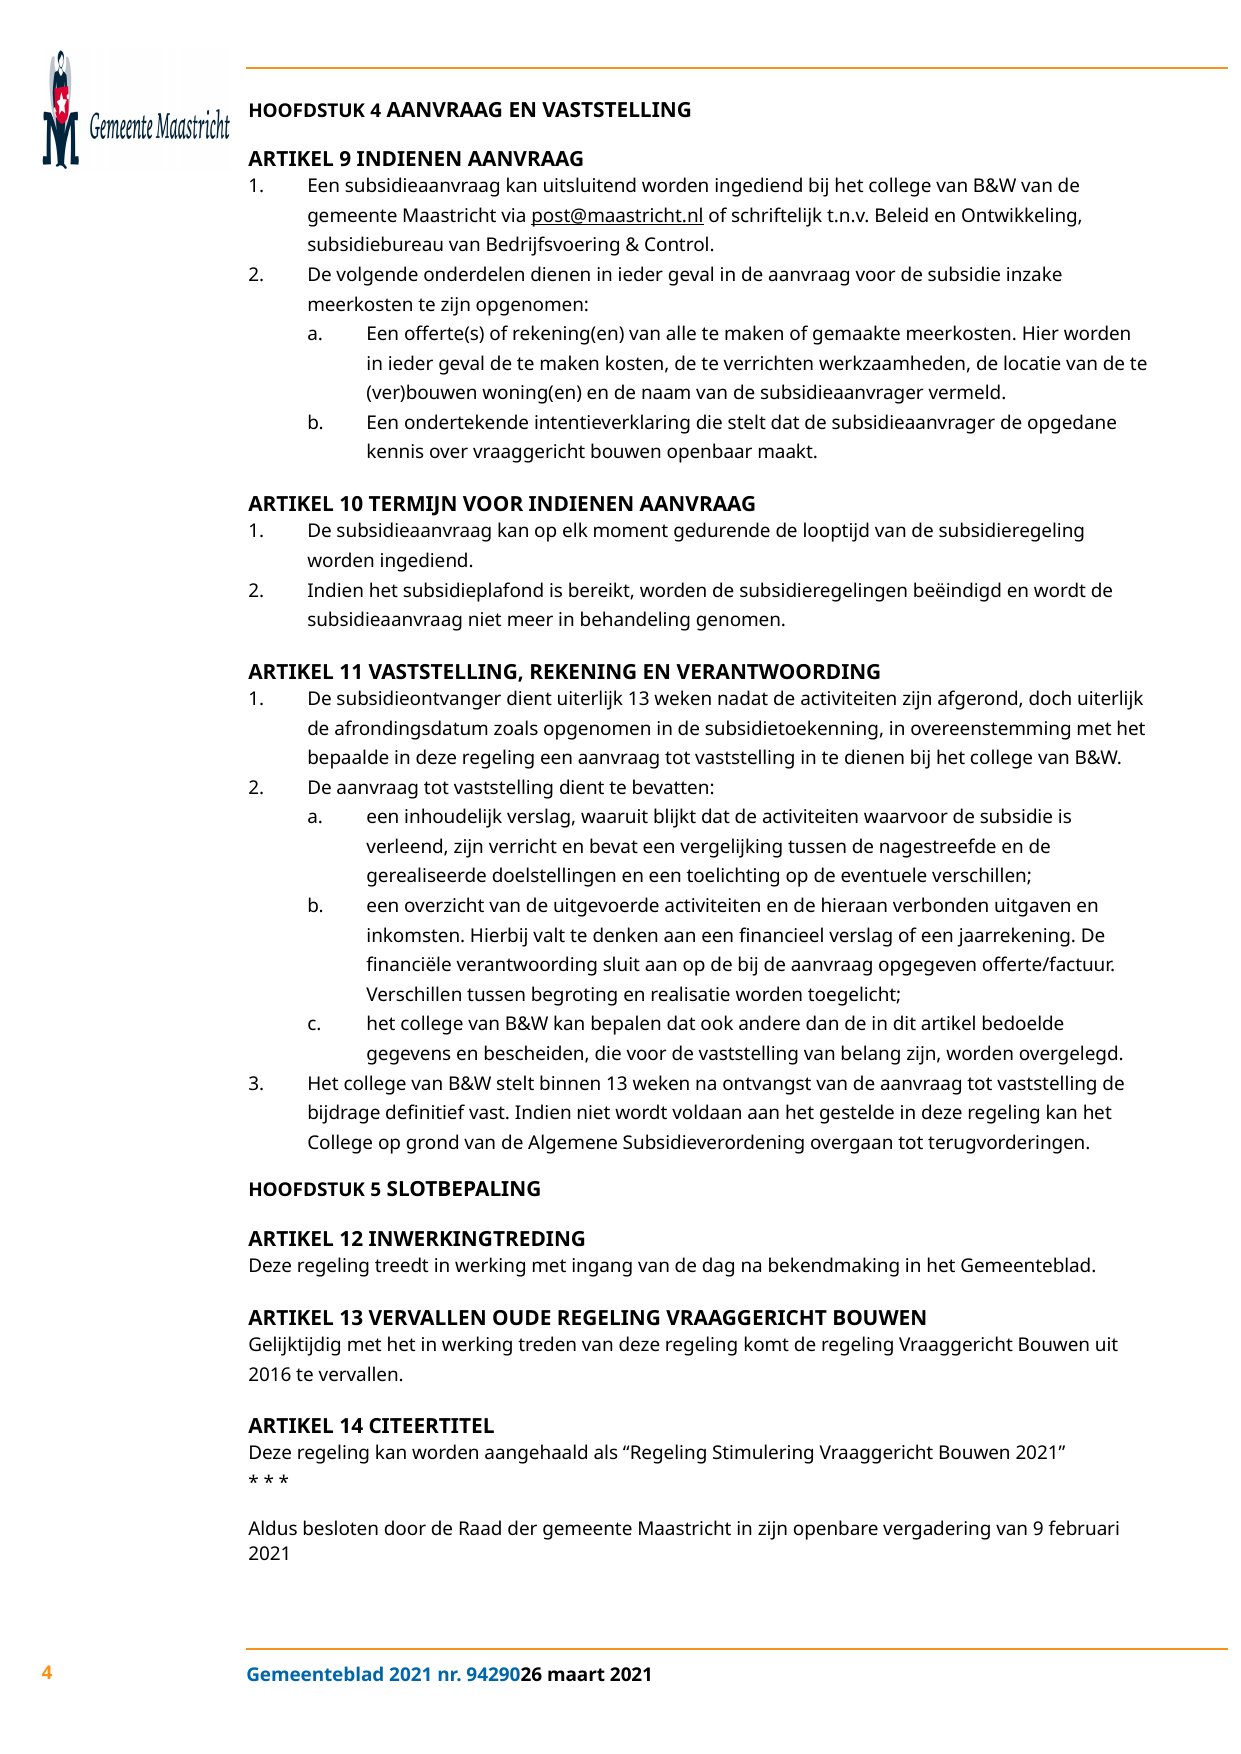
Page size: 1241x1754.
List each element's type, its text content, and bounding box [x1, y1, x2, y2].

picture [41, 47, 231, 172]
list een overzicht van de uitgevoerde activiteiten en de hieraan verbonden uitgaven en inkomsten. Hierbij valt te denken aan een financieel verslag of een jaarrekening. De financiële verantwoording sluit aan op de bij de aanvraag opgegeven offerte/factuur. Verschillen tussen begroting en realisatie worden toegelicht; [307, 892, 1152, 1007]
list Een ondertekende intentieverklaring die stelt dat de subsidieaanvrager de opgedane kennis over vraaggericht bouwen openbaar maakt. [307, 409, 1152, 464]
text * * * [248, 1469, 1152, 1495]
list De subsidieaanvraag kan op elk moment gedurende de looptijd van de subsidieregeling worden ingediend. [248, 518, 1152, 573]
list De aanvraag tot vaststelling dient te bevatten: [248, 774, 1152, 800]
list De volgende onderdelen dienen in ieder geval in de aanvraag voor de subsidie inzake meerkosten te zijn opgenomen: [248, 261, 1152, 317]
text ARTIKEL 13 VERVALLEN OUDE REGELING VRAAGGERICHT BOUWEN [248, 1303, 1152, 1331]
text ARTIKEL 9 INDIENEN AANVRAAG [248, 144, 1152, 172]
text Gelijktijdig met het in werking treden van deze regeling komt de regeling Vraaggericht Bouwen uit 2016 te vervallen. [248, 1331, 1152, 1386]
text Deze regeling kan worden aangehaald als “Regeling Stimulering Vraaggericht Bouwen 2021” [248, 1439, 1152, 1465]
text ARTIKEL 11 VASTSTELLING, REKENING EN VERANTWOORDING [248, 657, 1152, 685]
list Het college van B&W stelt binnen 13 weken na ontvangst van de aanvraag tot vaststelling de bijdrage definitief vast. Indien niet wordt voldaan aan het gestelde in deze regeling kan het College op grond van de Algemene Subsidieverordening overgaan tot terugvorderingen. [248, 1070, 1152, 1155]
text HOOFDSTUK 5 SLOTBEPALING [248, 1174, 1152, 1203]
text Aldus besloten door de Raad der gemeente Maastricht in zijn openbare vergadering van 9 februari 2021 [248, 1515, 1152, 1566]
text ARTIKEL 12 INWERKINGTREDING [248, 1224, 1152, 1252]
text Deze regeling treedt in werking met ingang van de dag na bekendmaking in het Gemeenteblad. [248, 1252, 1152, 1278]
text ARTIKEL 10 TERMIJN VOOR INDIENEN AANVRAAG [248, 489, 1152, 518]
text HOOFDSTUK 4 AANVRAAG EN VASTSTELLING [248, 95, 1152, 123]
list het college van B&W kan bepalen dat ook andere dan de in dit artikel bedoelde gegevens en bescheiden, die voor de vaststelling van belang zijn, worden overgelegd. [307, 1011, 1152, 1066]
list een inhoudelijk verslag, waaruit blijkt dat de activiteiten waarvoor de subsidie is verleend, zijn verricht en bevat een vergelijking tussen de nagestreefde en de gerealiseerde doelstellingen en een toelichting op de eventuele verschillen; [307, 803, 1152, 888]
text ARTIKEL 14 CITEERTITEL [248, 1411, 1152, 1439]
list Een offerte(s) of rekening(en) van alle te maken of gemaakte meerkosten. Hier worden in ieder geval de te maken kosten, de te verrichten werkzaamheden, de locatie van de te (ver)bouwen woning(en) en de naam van de subsidieaanvrager vermeld. [307, 320, 1152, 405]
list Indien het subsidieplafond is bereikt, worden de subsidieregelingen beëindigd en wordt de subsidieaanvraag niet meer in behandeling genomen. [248, 577, 1152, 632]
list Een subsidieaanvraag kan uitsluitend worden ingediend bij het college van B&W van de gemeente Maastricht via post@maastricht.nl of schriftelijk t.n.v. Beleid en Ontwikkeling, subsidiebureau van Bedrijfsvoering & Control. [248, 172, 1152, 257]
list De subsidieontvanger dient uiterlijk 13 weken nadat de activiteiten zijn afgerond, doch uiterlijk de afrondingsdatum zoals opgenomen in de subsidietoekenning, in overeenstemming met het bepaalde in deze regeling een aanvraag tot vaststelling in te dienen bij het college van B&W. [248, 685, 1152, 770]
